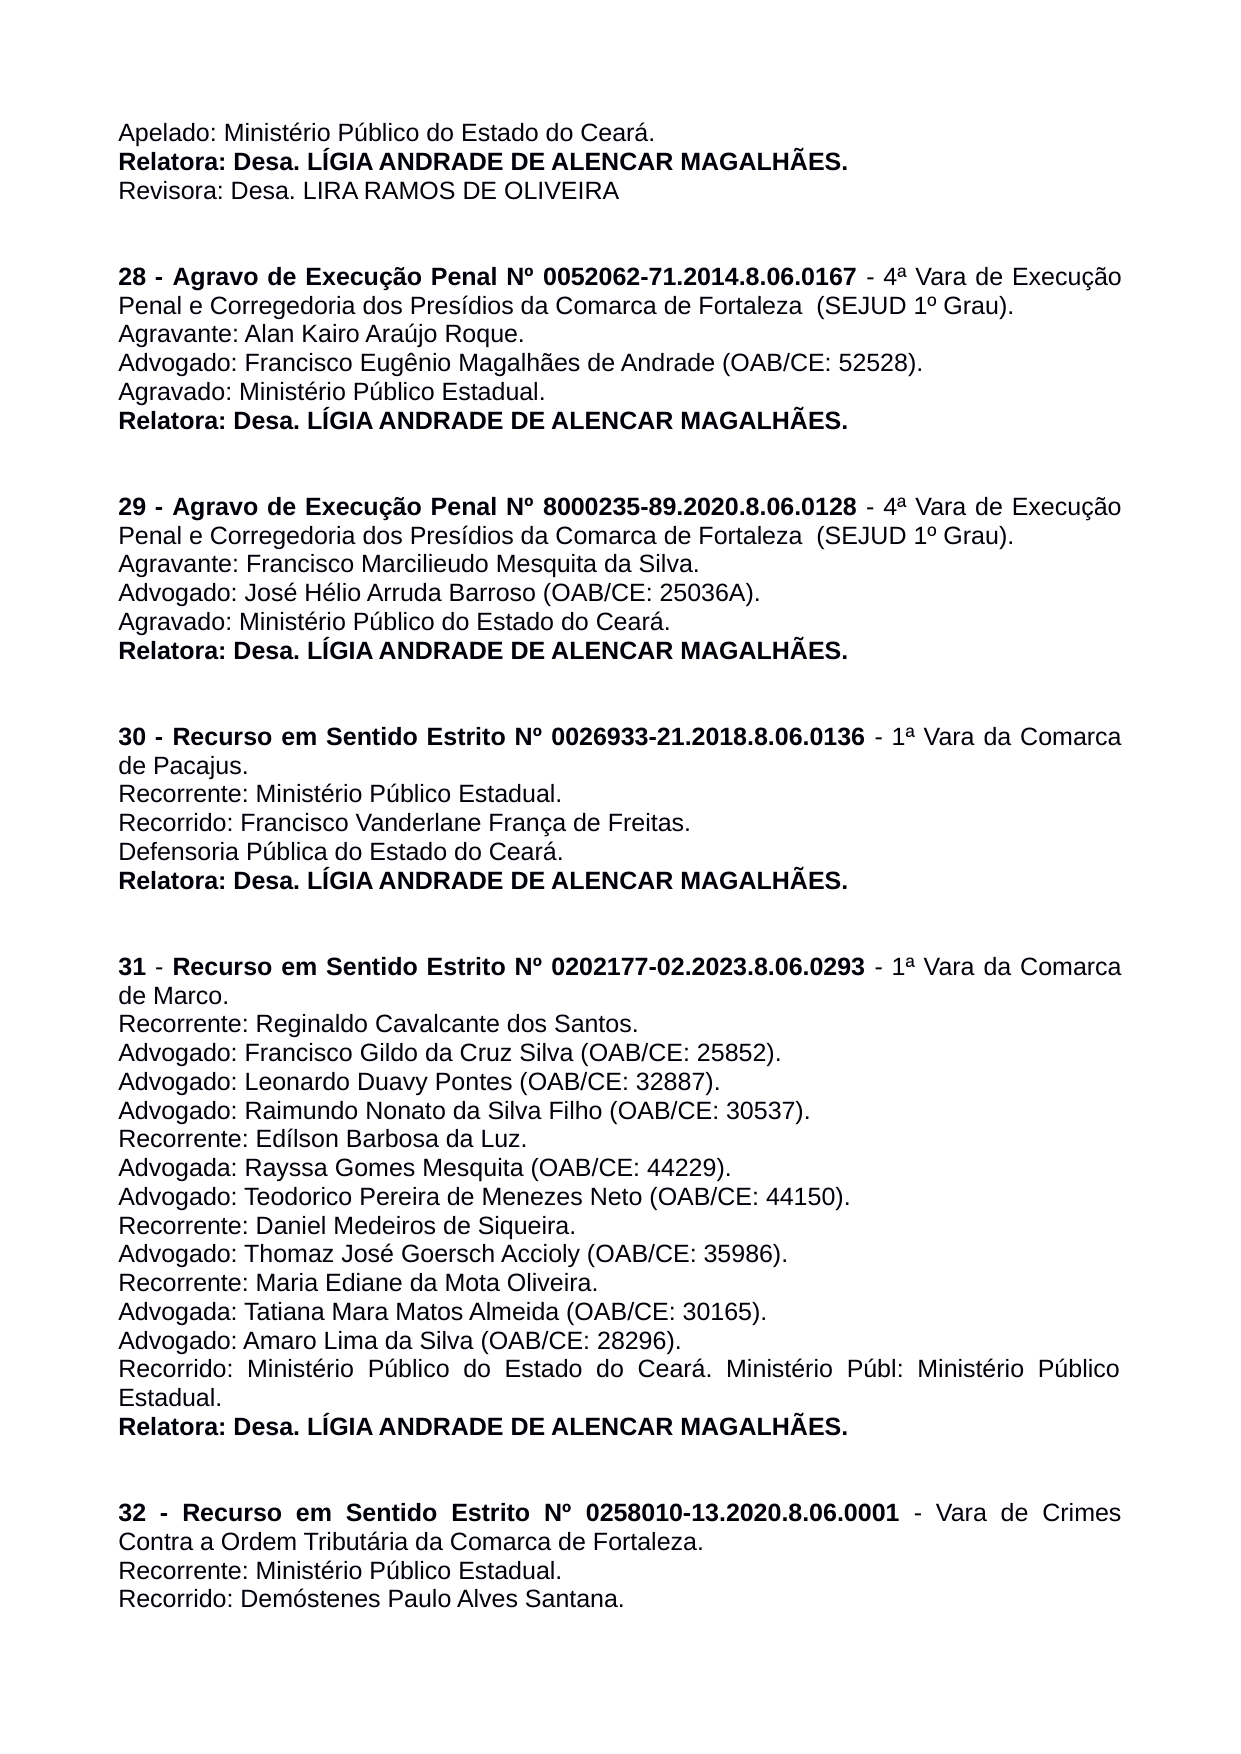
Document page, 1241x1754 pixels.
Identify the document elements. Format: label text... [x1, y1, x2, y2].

text Recorrido: Demóstenes Paulo Alves Santana. [118, 1584, 1122, 1613]
text Advogado: Amaro Lima da Silva (OAB/CE: 28296). [118, 1326, 1122, 1354]
text Advogado: Thomaz José Goersch Accioly (OAB/CE: 35986). [118, 1239, 1122, 1268]
text Agravado: Ministério Público Estadual. [118, 377, 1122, 406]
text Defensoria Pública do Estado do Ceará. [118, 837, 1122, 866]
text Relatora: Desa. LÍGIA ANDRADE DE ALENCAR MAGALHÃES. [118, 1412, 1122, 1441]
text Agravante: Alan Kairo Araújo Roque. [118, 319, 1122, 348]
text 28 - Agravo de Execução Penal Nº 0052062-71.2014.8.06.0167 - 4ª Vara de Execução Penal e Corregedoria dos Presídios da Comarca de Fortaleza (SEJUD 1º Grau). [118, 262, 1122, 319]
text Recorrente: Ministério Público Estadual. [118, 779, 1122, 808]
text Advogado: José Hélio Arruda Barroso (OAB/CE: 25036A). [118, 578, 1122, 607]
text 32 - Recurso em Sentido Estrito Nº 0258010-13.2020.8.06.0001 - Vara de Crimes Contra a Ordem Tributária da Comarca de Fortaleza. [118, 1498, 1122, 1556]
text Agravado: Ministério Público do Estado do Ceará. [118, 607, 1122, 636]
text Advogada: Rayssa Gomes Mesquita (OAB/CE: 44229). [118, 1153, 1122, 1182]
text Relatora: Desa. LÍGIA ANDRADE DE ALENCAR MAGALHÃES. [118, 147, 1122, 176]
text Advogado: Francisco Eugênio Magalhães de Andrade (OAB/CE: 52528). [118, 348, 1122, 377]
text Advogado: Raimundo Nonato da Silva Filho (OAB/CE: 30537). [118, 1096, 1122, 1124]
text Advogada: Tatiana Mara Matos Almeida (OAB/CE: 30165). [118, 1297, 1122, 1326]
text Apelado: Ministério Público do Estado do Ceará. [118, 118, 1122, 147]
text Recorrente: Edílson Barbosa da Luz. [118, 1124, 1122, 1153]
text Agravante: Francisco Marcilieudo Mesquita da Silva. [118, 549, 1122, 578]
text Revisora: Desa. LIRA RAMOS DE OLIVEIRA [118, 176, 1122, 204]
text Recorrido: Ministério Público do Estado do Ceará. Ministério Públ: Ministério Público Estadual. [118, 1354, 1122, 1412]
text Relatora: Desa. LÍGIA ANDRADE DE ALENCAR MAGALHÃES. [118, 406, 1122, 434]
text 30 - Recurso em Sentido Estrito Nº 0026933-21.2018.8.06.0136 - 1ª Vara da Comarca de Pacajus. [118, 722, 1122, 779]
text 29 - Agravo de Execução Penal Nº 8000235-89.2020.8.06.0128 - 4ª Vara de Execução Penal e Corregedoria dos Presídios da Comarca de Fortaleza (SEJUD 1º Grau). [118, 492, 1122, 549]
text Recorrente: Daniel Medeiros de Siqueira. [118, 1211, 1122, 1239]
text Advogado: Teodorico Pereira de Menezes Neto (OAB/CE: 44150). [118, 1182, 1122, 1211]
text Recorrente: Ministério Público Estadual. [118, 1556, 1122, 1584]
text Recorrente: Maria Ediane da Mota Oliveira. [118, 1268, 1122, 1297]
text Advogado: Leonardo Duavy Pontes (OAB/CE: 32887). [118, 1067, 1122, 1096]
text 31 - Recurso em Sentido Estrito Nº 0202177-02.2023.8.06.0293 - 1ª Vara da Comarca de Marco. [118, 952, 1122, 1009]
text Recorrido: Francisco Vanderlane França de Freitas. [118, 808, 1122, 837]
text Relatora: Desa. LÍGIA ANDRADE DE ALENCAR MAGALHÃES. [118, 636, 1122, 664]
text Recorrente: Reginaldo Cavalcante dos Santos. [118, 1009, 1122, 1038]
text Relatora: Desa. LÍGIA ANDRADE DE ALENCAR MAGALHÃES. [118, 866, 1122, 894]
text Advogado: Francisco Gildo da Cruz Silva (OAB/CE: 25852). [118, 1038, 1122, 1067]
